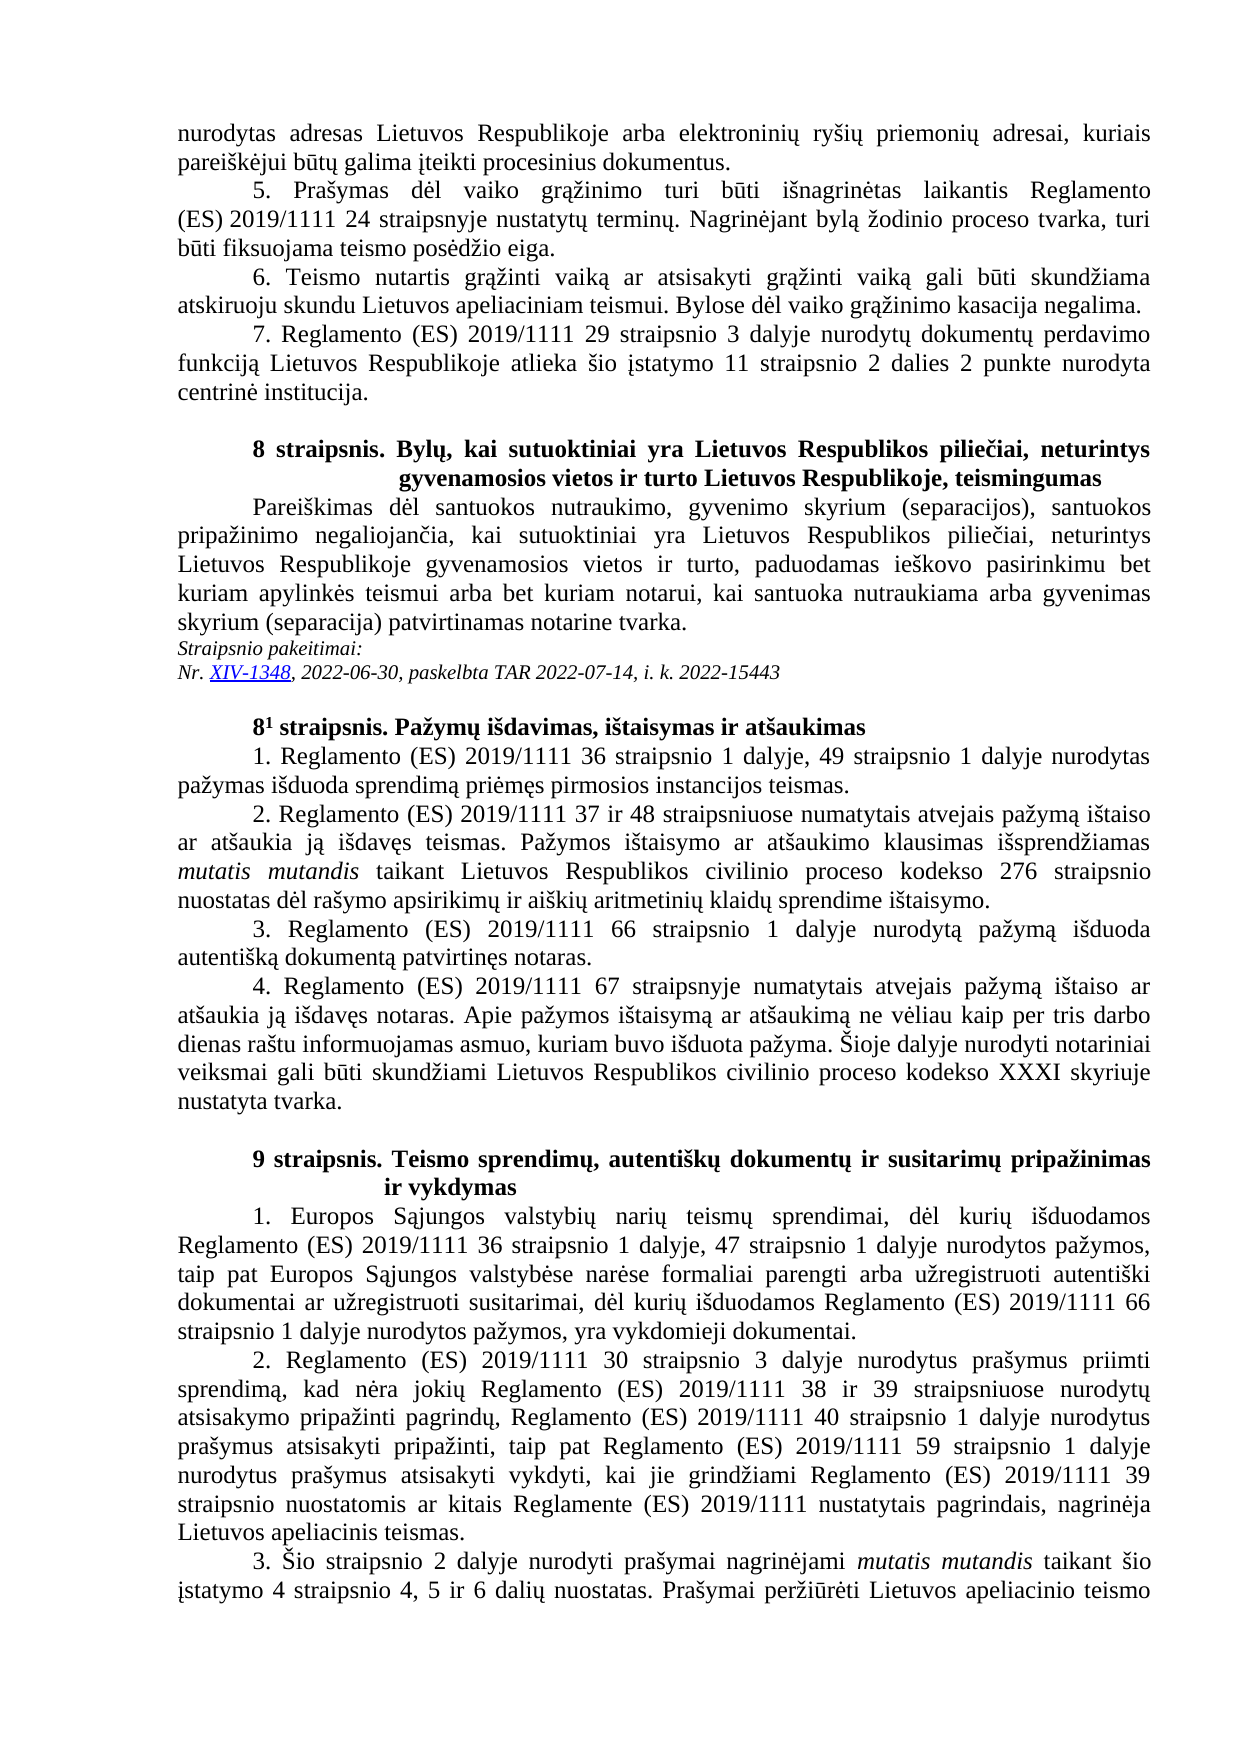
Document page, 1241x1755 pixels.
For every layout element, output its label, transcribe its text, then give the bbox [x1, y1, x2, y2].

text Nr. XIV-1348, 2022-06-30, paskelbta TAR 2022-07-14, i. k. 2022-15443 [177, 660, 1152, 684]
text 1. Europos Sąjungos valstybių narių teismų sprendimai, dėl kurių išduodamos Reglamento (ES) 2019/1111 36 straipsnio 1 dalyje, 47 straipsnio 1 dalyje nurodytos pažymos, taip pat Europos Sąjungos valstybėse narėse formaliai parengti arba užregistruoti autentiški dokumentai ar užregistruoti susitarimai, dėl kurių išduodamos Reglamento (ES) 2019/1111 66 straipsnio 1 dalyje nurodytos pažymos, yra vykdomieji dokumentai. [177, 1201, 1152, 1345]
text 3. Šio straipsnio 2 dalyje nurodyti prašymai nagrinėjami mutatis mutandis taikant šio įstatymo 4 straipsnio 4, 5 ir 6 dalių nuostatas. Prašymai peržiūrėti Lietuvos apeliacinio teismo [177, 1546, 1152, 1604]
text 6. Teismo nutartis grąžinti vaiką ar atsisakyti grąžinti vaiką gali būti skundžiama atskiruoju skundu Lietuvos apeliaciniam teismui. Bylose dėl vaiko grąžinimo kasacija negalima. [177, 262, 1152, 319]
text nurodytas adresas Lietuvos Respublikoje arba elektroninių ryšių priemonių adresai, kuriais pareiškėjui būtų galima įteikti procesinius dokumentus. [177, 118, 1152, 176]
text 5. Prašymas dėl vaiko grąžinimo turi būti išnagrinėtas laikantis Reglamento (ES) 2019/1111 24 straipsnyje nustatytų terminų. Nagrinėjant bylą žodinio proceso tvarka, turi būti fiksuojama teismo posėdžio eiga. [177, 176, 1152, 262]
text Straipsnio pakeitimai: [177, 636, 1152, 660]
text 2. Reglamento (ES) 2019/1111 30 straipsnio 3 dalyje nurodytus prašymus priimti sprendimą, kad nėra jokių Reglamento (ES) 2019/1111 38 ir 39 straipsniuose nurodytų atsisakymo pripažinti pagrindų, Reglamento (ES) 2019/1111 40 straipsnio 1 dalyje nurodytus prašymus atsisakyti pripažinti, taip pat Reglamento (ES) 2019/1111 59 straipsnio 1 dalyje nurodytus prašymus atsisakyti vykdyti, kai jie grindžiami Reglamento (ES) 2019/1111 39 straipsnio nuostatomis ar kitais Reglamente (ES) 2019/1111 nustatytais pagrindais, nagrinėja Lietuvos apeliacinis teismas. [177, 1345, 1152, 1546]
text 8 straipsnis. Bylų, kai sutuoktiniai yra Lietuvos Respublikos piliečiai, neturintys gyvenamosios vietos ir turto Lietuvos Respublikoje, teismingumas [252, 434, 1152, 492]
text 1. Reglamento (ES) 2019/1111 36 straipsnio 1 dalyje, 49 straipsnio 1 dalyje nurodytas pažymas išduoda sprendimą priėmęs pirmosios instancijos teismas. [177, 741, 1152, 799]
text 81 straipsnis. Pažymų išdavimas, ištaisymas ir atšaukimas [177, 712, 1152, 741]
text 7. Reglamento (ES) 2019/1111 29 straipsnio 3 dalyje nurodytų dokumentų perdavimo funkciją Lietuvos Respublikoje atlieka šio įstatymo 11 straipsnio 2 dalies 2 punkte nurodyta centrinė institucija. [177, 319, 1152, 406]
text 2. Reglamento (ES) 2019/1111 37 ir 48 straipsniuose numatytais atvejais pažymą ištaiso ar atšaukia ją išdavęs teismas. Pažymos ištaisymo ar atšaukimo klausimas išsprendžiamas mutatis mutandis taikant Lietuvos Respublikos civilinio proceso kodekso 276 straipsnio nuostatas dėl rašymo apsirikimų ir aiškių aritmetinių klaidų sprendime ištaisymo. [177, 799, 1152, 914]
text 9 straipsnis. Teismo sprendimų, autentiškų dokumentų ir susitarimų pripažinimas ir vykdymas [252, 1144, 1152, 1201]
text 4. Reglamento (ES) 2019/1111 67 straipsnyje numatytais atvejais pažymą ištaiso ar atšaukia ją išdavęs notaras. Apie pažymos ištaisymą ar atšaukimą ne vėliau kaip per tris darbo dienas raštu informuojamas asmuo, kuriam buvo išduota pažyma. Šioje dalyje nurodyti notariniai veiksmai gali būti skundžiami Lietuvos Respublikos civilinio proceso kodekso XXXI skyriuje nustatyta tvarka. [177, 971, 1152, 1115]
text 3. Reglamento (ES) 2019/1111 66 straipsnio 1 dalyje nurodytą pažymą išduoda autentišką dokumentą patvirtinęs notaras. [177, 914, 1152, 971]
text Pareiškimas dėl santuokos nutraukimo, gyvenimo skyrium (separacijos), santuokos pripažinimo negaliojančia, kai sutuoktiniai yra Lietuvos Respublikos piliečiai, neturintys Lietuvos Respublikoje gyvenamosios vietos ir turto, paduodamas ieškovo pasirinkimu bet kuriam apylinkės teismui arba bet kuriam notarui, kai santuoka nutraukiama arba gyvenimas skyrium (separacija) patvirtinamas notarine tvarka. [177, 492, 1152, 636]
